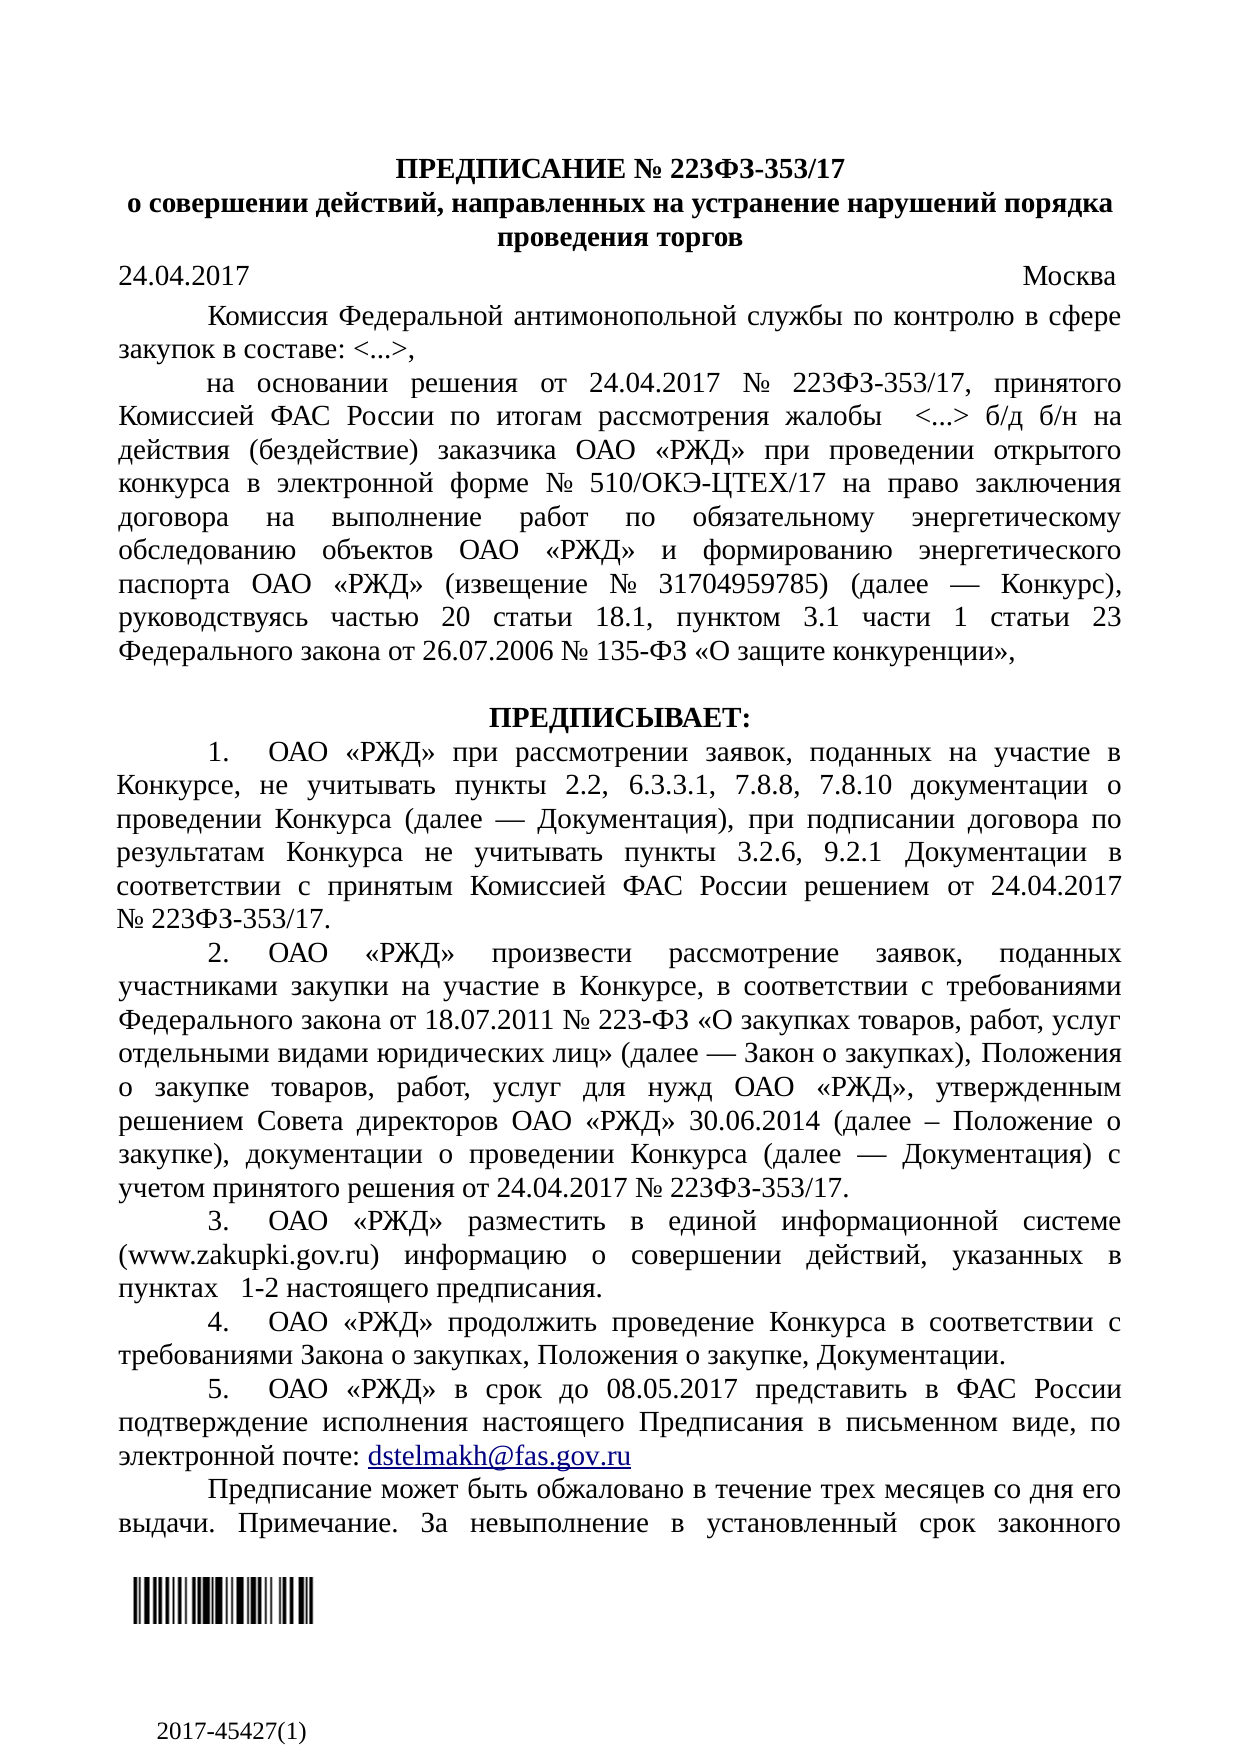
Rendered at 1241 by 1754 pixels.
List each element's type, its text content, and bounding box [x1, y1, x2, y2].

list ОАО «РЖД» при рассмотрении заявок, поданных на участие в Конкурсе, не учитывать пункты 2.2, 6.3.3.1, 7.8.8, 7.8.10 документации о проведении Конкурса (далее — Документация), при подписании договора по результатам Конкурса не учитывать пункты 3.2.6, 9.2.1 Документации в соответствии с принятым Комиссией ФАС России решением от 24.04.2017 № 223ФЗ-353/17. [116, 734, 1122, 935]
text ПРЕДПИСАНИЕ № 223ФЗ-353/17 [118, 152, 1122, 185]
text Предписание может быть обжаловано в течение трех месяцев со дня его выдачи. Примечание. За невыполнение в установленный срок законного [118, 1472, 1122, 1539]
list ОАО «РЖД» продолжить проведение Конкурса в соответствии с требованиями Закона о закупках, Положения о закупке, Документации. [118, 1304, 1122, 1371]
text на основании решения от 24.04.2017 № 223ФЗ-353/17, принятого Комиссией ФАС России по итогам рассмотрения жалобы <...> б/д б/н на действия (бездействие) заказчика ОАО «РЖД» при проведении открытого конкурса в электронной форме № 510/ОКЭ-ЦТЕХ/17 на право заключения договора на выполнение работ по обязательному энергетическому обследованию объектов ОАО «РЖД» и формированию энергетического паспорта ОАО «РЖД» (извещение № 31704959785) (далее — Конкурс), руководствуясь частью 20 статьи 18.1, пунктом 3.1 части 1 статьи 23 Федерального закона от 26.07.2006 № 135-ФЗ «О защите конкуренции», [118, 365, 1122, 667]
picture [118, 1577, 331, 1624]
list ОАО «РЖД» разместить в единой информационной системе (www.zakupki.gov.ru) информацию о совершении действий, указанных в пунктах 1-2 настоящего предписания. [118, 1203, 1122, 1304]
text о совершении действий, направленных на устранение нарушений порядка проведения торгов [118, 185, 1122, 252]
text Комиссия Федеральной антимонопольной службы по контролю в сфере закупок в составе: <...>, [118, 298, 1122, 365]
text ПРЕДПИСЫВАЕТ: [118, 700, 1122, 734]
text 24.04.2017 Москва [118, 258, 1122, 292]
list ОАО «РЖД» произвести рассмотрение заявок, поданных участниками закупки на участие в Конкурсе, в соответствии с требованиями Федерального закона от 18.07.2011 № 223-ФЗ «О закупках товаров, работ, услуг отдельными видами юридических лиц» (далее — Закон о закупках), Положения о закупке товаров, работ, услуг для нужд ОАО «РЖД», утвержденным решением Совета директоров ОАО «РЖД» 30.06.2014 (далее – Положение о закупке), документации о проведении Конкурса (далее — Документация) с учетом принятого решения от 24.04.2017 № 223ФЗ-353/17. [118, 935, 1122, 1203]
list ОАО «РЖД» в срок до 08.05.2017 представить в ФАС России подтверждение исполнения настоящего Предписания в письменном виде, по электронной почте: dstelmakh@fas.gov.ru [118, 1371, 1122, 1472]
